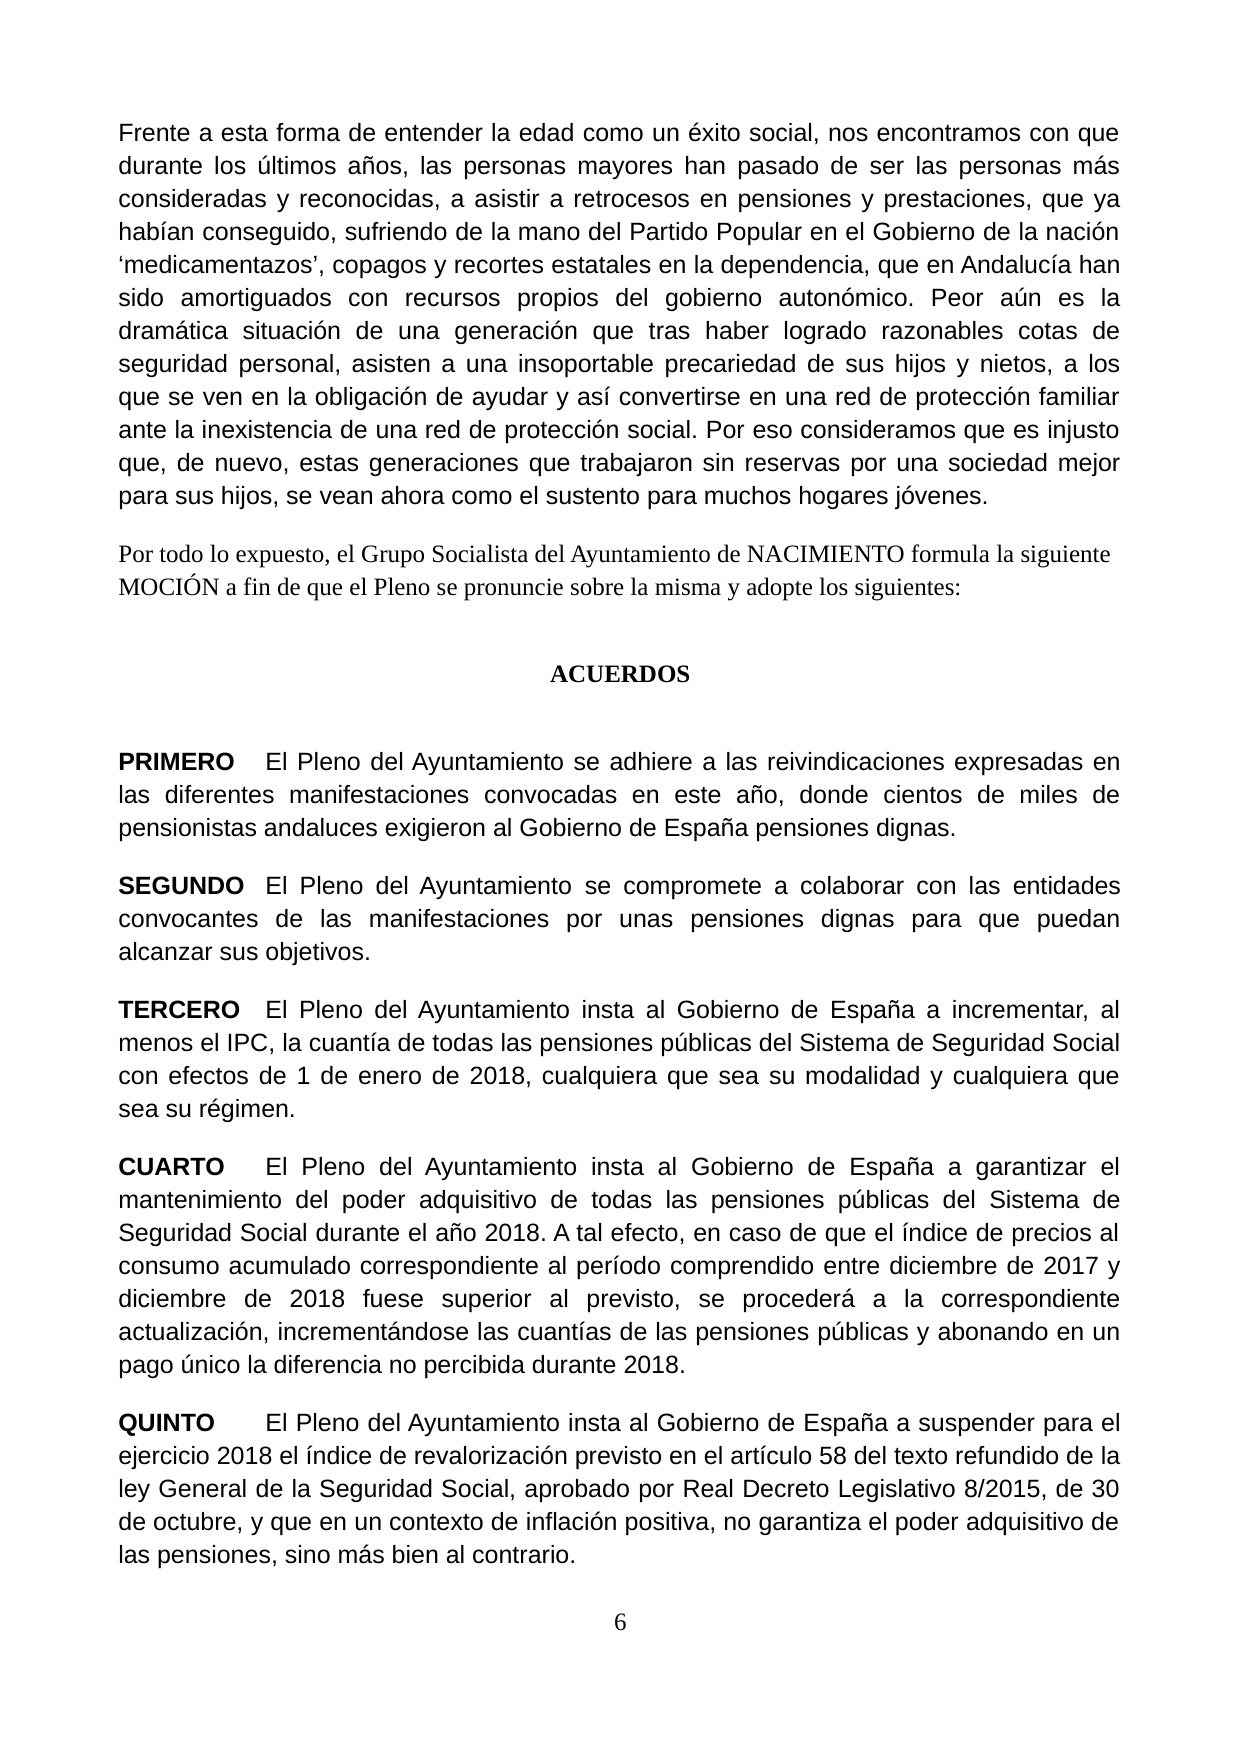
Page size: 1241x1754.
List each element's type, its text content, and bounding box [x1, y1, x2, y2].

text Frente a esta forma de entender la edad como un éxito social, nos encontramos con que durante los últimos años, las personas mayores han pasado de ser las personas más consideradas y reconocidas, a asistir a retrocesos en pensiones y prestaciones, que ya habían conseguido, sufriendo de la mano del Partido Popular en el Gobierno de la nación ‘medicamentazos’, copagos y recortes estatales en la dependencia, que en Andalucía han sido amortiguados con recursos propios del gobierno autonómico. Peor aún es la dramática situación de una generación que tras haber logrado razonables cotas de seguridad personal, asisten a una insoportable precariedad de sus hijos y nietos, a los que se ven en la obligación de ayudar y así convertirse en una red de protección familiar ante la inexistencia de una red de protección social. Por eso consideramos que es injusto que, de nuevo, estas generaciones que trabajaron sin reservas por una sociedad mejor para sus hijos, se vean ahora como el sustento para muchos hogares jóvenes. [118, 118, 1122, 510]
text PRIMERO El Pleno del Ayuntamiento se adhiere a las reivindicaciones expresadas en las diferentes manifestaciones convocadas en este año, donde cientos de miles de pensionistas andaluces exigieron al Gobierno de España pensiones dignas. [118, 747, 1122, 842]
text QUINTO El Pleno del Ayuntamiento insta al Gobierno de España a suspender para el ejercicio 2018 el índice de revalorización previsto en el artículo 58 del texto refundido de la ley General de la Seguridad Social, aprobado por Real Decreto Legislativo 8/2015, de 30 de octubre, y que en un contexto de inflación positiva, no garantiza el poder adquisitivo de las pensiones, sino más bien al contrario. [118, 1408, 1122, 1569]
text ACUERDOS [118, 659, 1122, 688]
text TERCERO El Pleno del Ayuntamiento insta al Gobierno de España a incrementar, al menos el IPC, la cuantía de todas las pensiones públicas del Sistema de Seguridad Social con efectos de 1 de enero de 2018, cualquiera que sea su modalidad y cualquiera que sea su régimen. [118, 995, 1122, 1123]
text CUARTO El Pleno del Ayuntamiento insta al Gobierno de España a garantizar el mantenimiento del poder adquisitivo de todas las pensiones públicas del Sistema de Seguridad Social durante el año 2018. A tal efecto, en caso de que el índice de precios al consumo acumulado correspondiente al período comprendido entre diciembre de 2017 y diciembre de 2018 fuese superior al previsto, se procederá a la correspondiente actualización, incrementándose las cuantías de las pensiones públicas y abonando en un pago único la diferencia no percibida durante 2018. [118, 1152, 1122, 1379]
text SEGUNDO El Pleno del Ayuntamiento se compromete a colaborar con las entidades convocantes de las manifestaciones por unas pensiones dignas para que puedan alcanzar sus objetivos. [118, 871, 1122, 966]
text Por todo lo expuesto, el Grupo Socialista del Ayuntamiento de NACIMIENTO formula la siguiente MOCIÓN a fin de que el Pleno se pronuncie sobre la misma y adopte los siguientes: [118, 539, 1122, 601]
